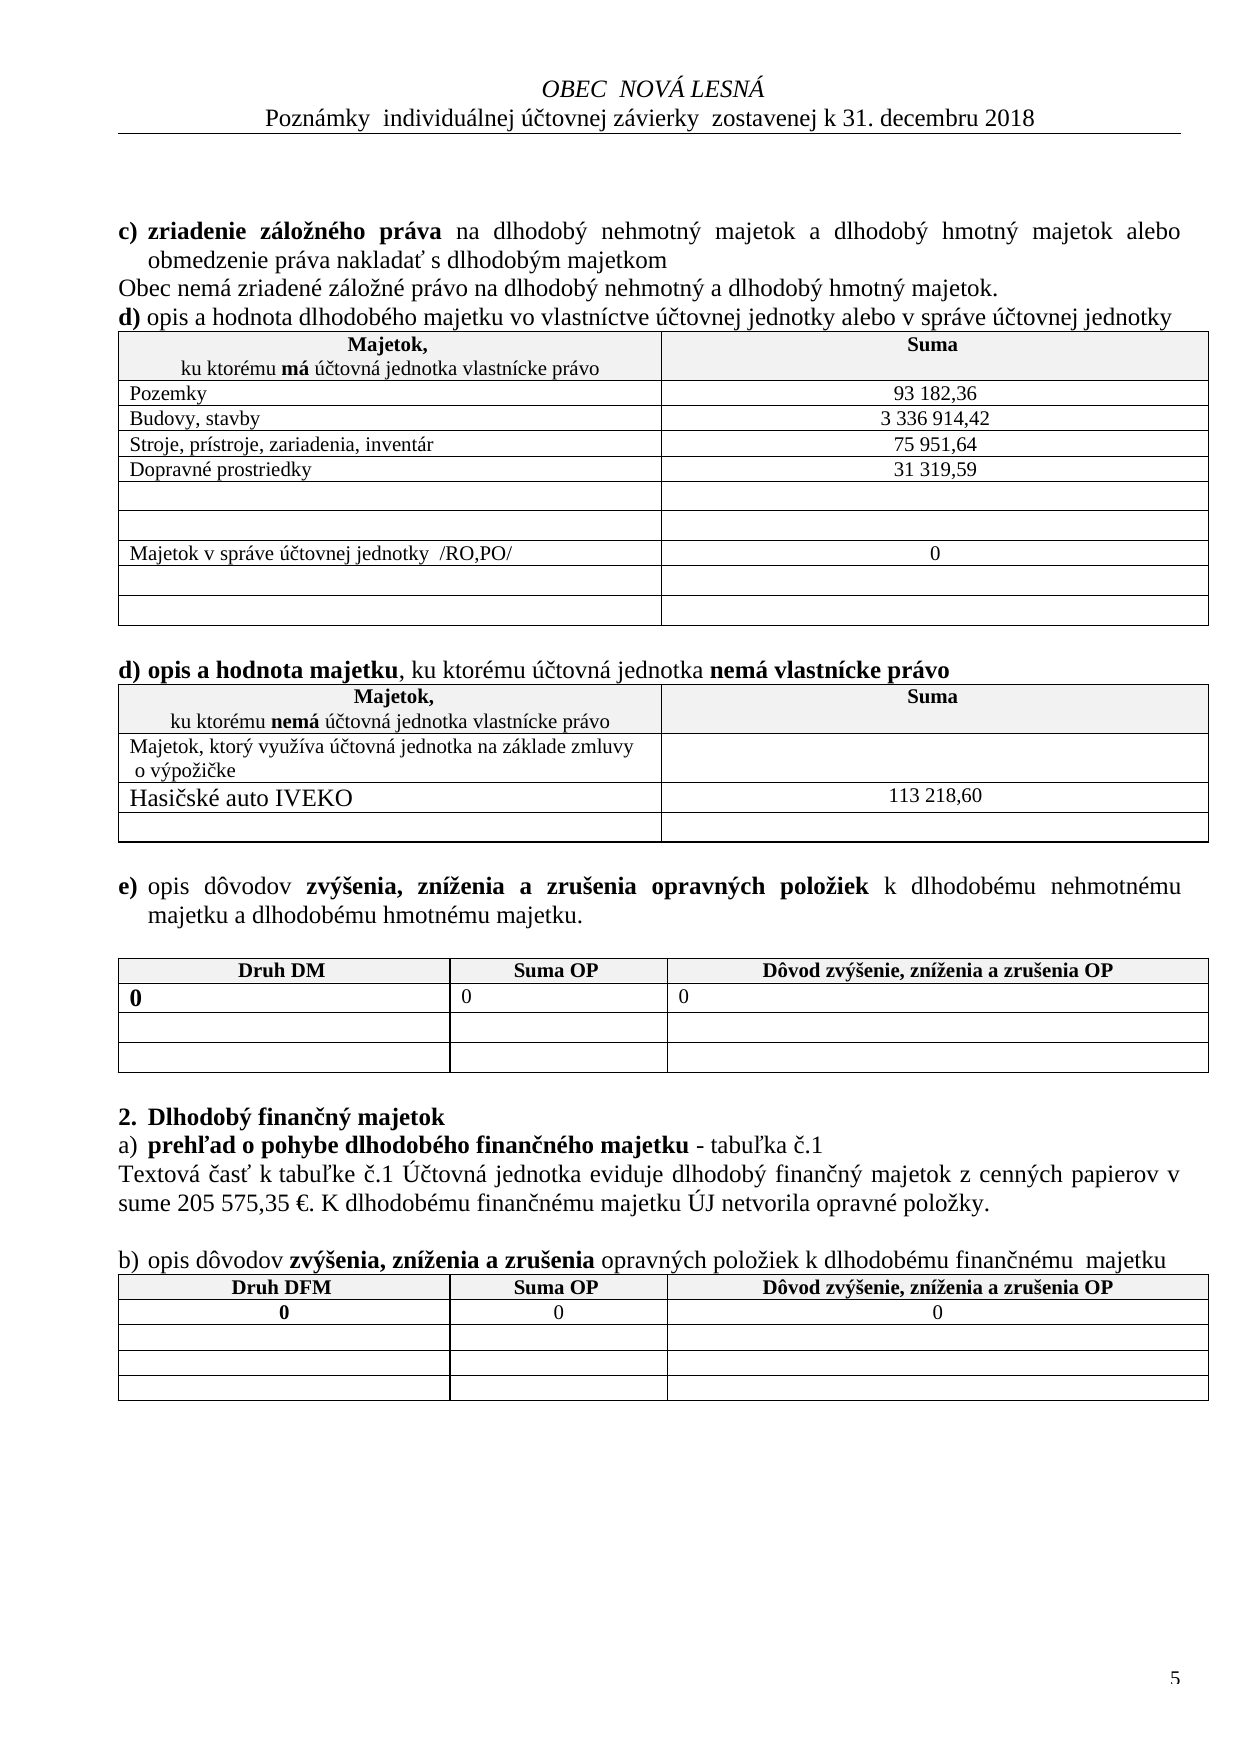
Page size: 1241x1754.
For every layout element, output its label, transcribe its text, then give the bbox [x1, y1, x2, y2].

table_cell 75 951,64 [662, 431, 1208, 456]
table_cell [662, 482, 1208, 510]
table_cell [119, 566, 661, 595]
table_header Dôvod zvýšenie, zníženia a zrušenia OP [668, 959, 1208, 982]
list Dlhodobý finančný majetok [118, 1102, 1181, 1130]
list prehľad o pohybe dlhodobého finančného majetku - tabuľka č.1 [118, 1130, 1181, 1159]
table_cell [451, 1351, 667, 1374]
table_cell [119, 482, 661, 510]
table_cell [451, 1376, 667, 1400]
table_header Suma OP [451, 1275, 667, 1299]
table_cell 113 218,60 [662, 783, 1208, 812]
table_cell [119, 1351, 449, 1374]
table_cell 31 319,59 [662, 457, 1208, 481]
text Textová časť k tabuľke č.1 Účtovná jednotka eviduje dlhodobý finančný majetok z cenných papierov v sume 205 575,35 €. K dlhodobému finančnému majetku ÚJ netvorila opravné položky. [118, 1159, 1181, 1217]
table_header Suma [662, 685, 1208, 733]
table_cell [119, 596, 661, 625]
table_cell [668, 1325, 1208, 1349]
table_cell 0 [451, 984, 667, 1012]
list opis dôvodov zvýšenia, zníženia a zrušenia opravných položiek k dlhodobému finančnému majetku [118, 1245, 1181, 1274]
list opis a hodnota majetku, ku ktorému účtovná jednotka nemá vlastnícke právo [118, 655, 1181, 683]
table_header Dôvod zvýšenie, zníženia a zrušenia OP [668, 1275, 1208, 1299]
table_cell [662, 734, 1208, 782]
table_cell 0 [119, 984, 449, 1012]
table_header Suma OP [451, 959, 667, 982]
table_cell [668, 1043, 1208, 1072]
table_cell [119, 1043, 449, 1072]
table_cell 0 [662, 541, 1208, 565]
list opis dôvodov zvýšenia, zníženia a zrušenia opravných položiek k dlhodobému nehmotnému majetku a dlhodobému hmotnému majetku. [118, 871, 1181, 929]
table_cell 0 [668, 1300, 1208, 1324]
table_header Druh DM [119, 959, 449, 982]
table_cell Majetok v správe účtovnej jednotky /RO,PO/ [119, 541, 661, 565]
table_cell [119, 1376, 449, 1400]
table_cell [119, 1013, 449, 1042]
table_cell [662, 511, 1208, 540]
table_cell [119, 1325, 449, 1349]
table_header Majetok, ku ktorému má účtovná jednotka vlastnícke právo [119, 332, 661, 380]
table_cell Stroje, prístroje, zariadenia, inventár [119, 431, 661, 456]
table_cell Budovy, stavby [119, 406, 661, 430]
table_header Majetok, ku ktorému nemá účtovná jednotka vlastnícke právo [119, 685, 661, 733]
table_cell 93 182,36 [662, 381, 1208, 405]
table_header Druh DFM [119, 1275, 449, 1299]
table_cell [662, 813, 1208, 841]
text Obec nemá zriadené záložné právo na dlhodobý nehmotný a dlhodobý hmotný majetok. [118, 273, 1181, 302]
table_cell [662, 566, 1208, 595]
table_cell [662, 596, 1208, 625]
table_cell [451, 1013, 667, 1042]
table_cell Dopravné prostriedky [119, 457, 661, 481]
table_cell 0 [119, 1300, 449, 1324]
table_cell [451, 1325, 667, 1349]
list zriadenie záložného práva na dlhodobý nehmotný majetok a dlhodobý hmotný majetok alebo obmedzenie práva nakladať s dlhodobým majetkom [118, 216, 1181, 273]
text d) opis a hodnota dlhodobého majetku vo vlastníctve účtovnej jednotky alebo v správe účtovnej jednotky [118, 302, 1181, 331]
table_cell 0 [668, 984, 1208, 1012]
table_cell [668, 1013, 1208, 1042]
table_cell [119, 813, 661, 841]
table_cell 0 [451, 1300, 667, 1324]
table_cell [451, 1043, 667, 1072]
table_cell Hasičské auto IVEKO [119, 783, 661, 812]
table_cell 3 336 914,42 [662, 406, 1208, 430]
table_cell [119, 511, 661, 540]
table_header Suma [662, 332, 1208, 380]
table_cell [668, 1351, 1208, 1374]
table_cell [668, 1376, 1208, 1400]
table_cell Majetok, ktorý využíva účtovná jednotka na základe zmluvy o výpožičke [119, 734, 661, 782]
table_cell Pozemky [119, 381, 661, 405]
